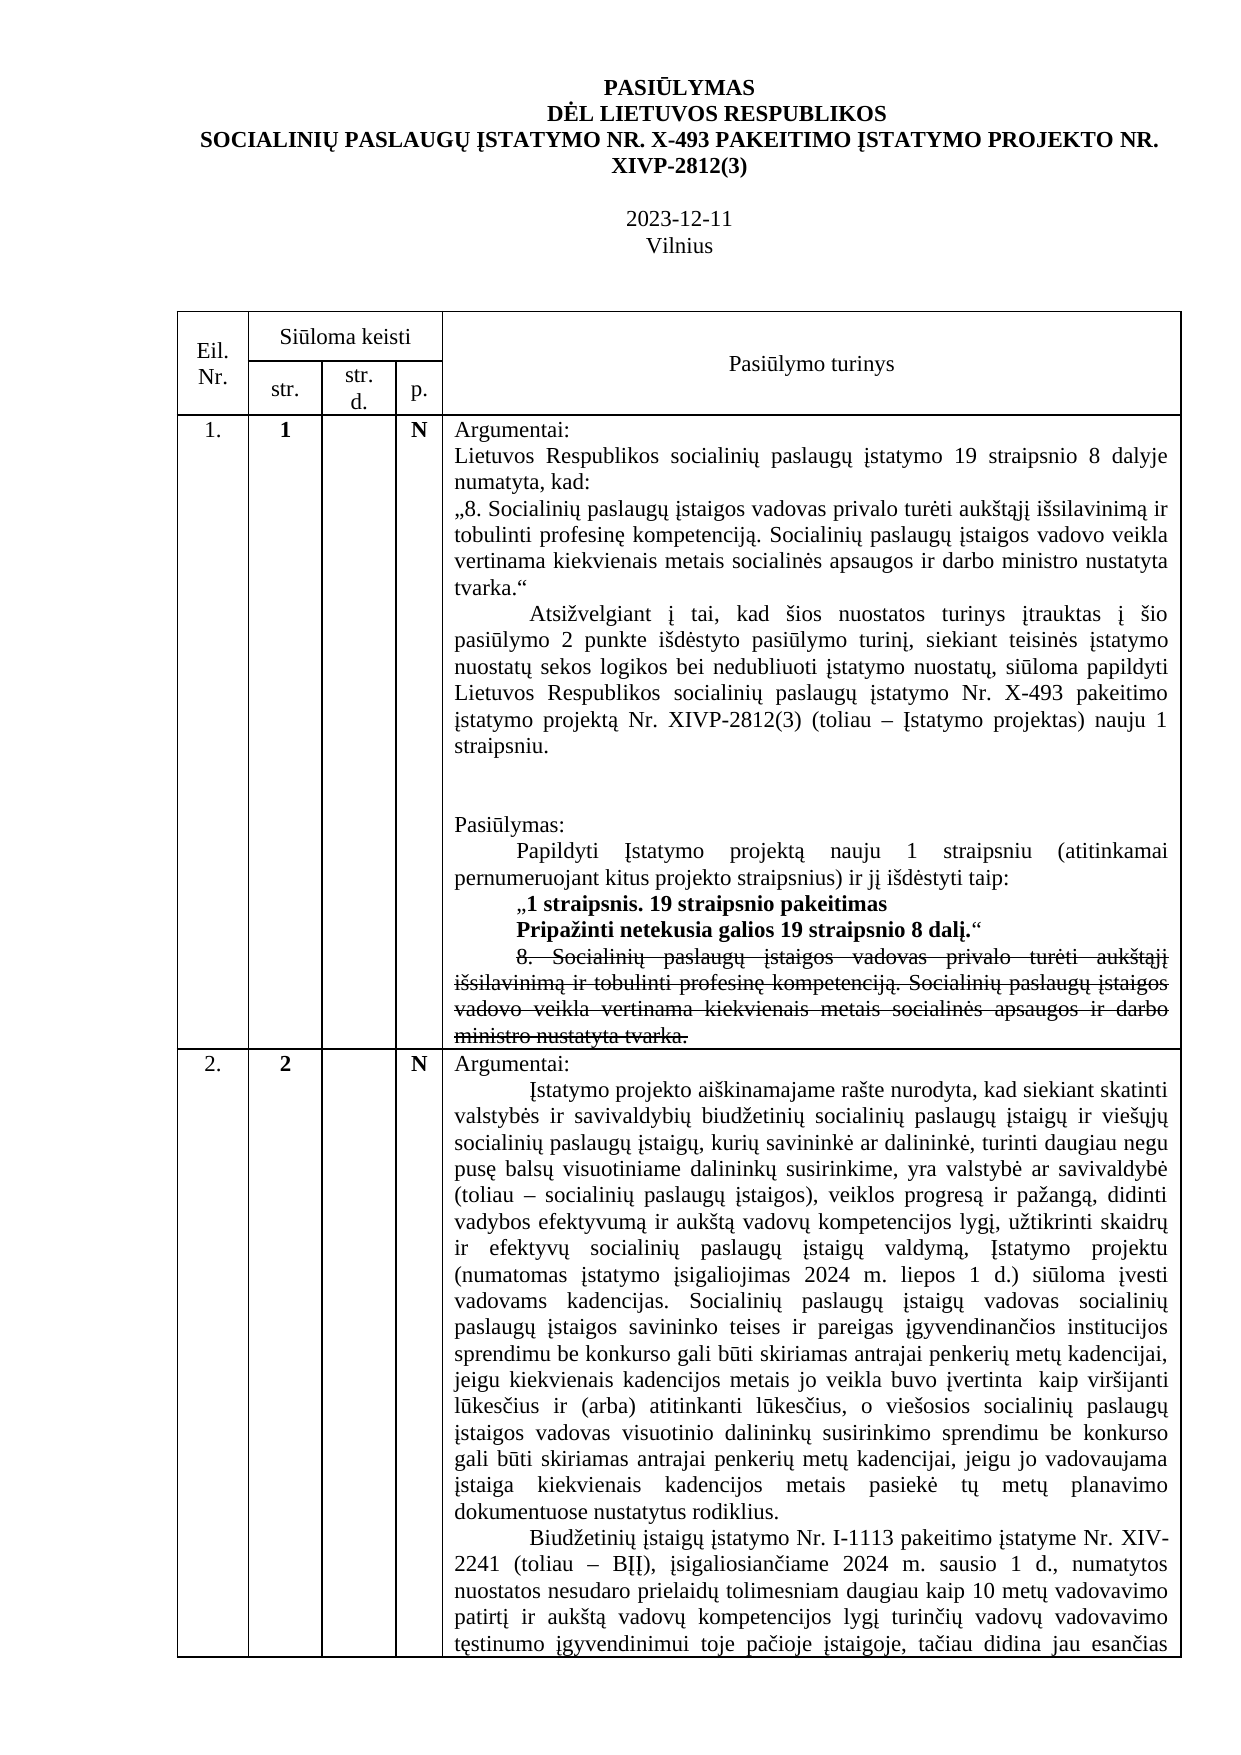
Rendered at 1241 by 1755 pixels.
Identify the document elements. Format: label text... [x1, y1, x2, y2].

table_cell Argumentai: Lietuvos Respublikos socialinių paslaugų įstatymo 19 straipsnio 8 dalyje numatyta, kad: „8. Socialinių paslaugų įstaigos vadovas privalo turėti aukštąjį išsilavinimą ir tobulinti profesinę kompetenciją. Socialinių paslaugų įstaigos vadovo veikla vertinama kiekvienais metais socialinės apsaugos ir darbo ministro nustatyta tvarka.“ Atsižvelgiant į tai, kad šios nuostatos turinys įtrauktas į šio pasiūlymo 2 punkte išdėstyto pasiūlymo turinį, siekiant teisinės įstatymo nuostatų sekos logikos bei nedubliuoti įstatymo nuostatų, siūloma papildyti Lietuvos Respublikos socialinių paslaugų įstatymo Nr. X-493 pakeitimo įstatymo projektą Nr. XIVP-2812(3) (toliau – Įstatymo projektas) nauju 1 straipsniu. Pasiūlymas: Papildyti Įstatymo projektą nauju 1 straipsniu (atitinkamai pernumeruojant kitus projekto straipsnius) ir jį išdėstyti taip: „1 straipsnis. 19 straipsnio pakeitimas Pripažinti netekusia galios 19 straipsnio 8 dalį.“ 8. Socialinių paslaugų įstaigos vadovas privalo turėti aukštąjį išsilavinimą ir tobulinti profesinę kompetenciją. Socialinių paslaugų įstaigos vadovo veikla vertinama kiekvienais metais socialinės apsaugos ir darbo ministro nustatyta tvarka. [443, 416, 1180, 1048]
table_cell 2 [249, 1050, 321, 1656]
table_cell N [397, 1050, 442, 1656]
text DĖL LIETUVOS RESPUBLIKOS [177, 100, 1181, 126]
table_cell 1 [249, 416, 321, 1048]
table_cell str. [249, 362, 321, 414]
table_header Siūloma keisti [249, 312, 442, 360]
table_cell str. d. [323, 362, 395, 414]
table_header Eil. Nr. [178, 312, 248, 414]
table_cell p. [397, 362, 442, 414]
text PASIŪLYMAS [177, 73, 1181, 100]
table_cell N [397, 416, 442, 1048]
table_cell [323, 416, 395, 1048]
table_cell [323, 1050, 395, 1656]
table_header Pasiūlymo turinys [443, 312, 1180, 414]
text Vilnius [177, 232, 1181, 258]
text SOCIALINIŲ PASLAUGŲ ĮSTATYMO NR. X-493 PAKEITIMO ĮSTATYMO PROJEKTo NR. XIVP-2812(3) [177, 126, 1181, 179]
table_cell 1. [178, 416, 248, 1048]
table_cell 2. [178, 1050, 248, 1656]
table_cell Argumentai: Įstatymo projekto aiškinamajame rašte nurodyta, kad siekiant skatinti valstybės ir savivaldybių biudžetinių socialinių paslaugų įstaigų ir viešųjų socialinių paslaugų įstaigų, kurių savininkė ar dalininkė, turinti daugiau negu pusę balsų visuotiniame dalininkų susirinkime, yra valstybė ar savivaldybė (toliau – socialinių paslaugų įstaigos), veiklos progresą ir pažangą, didinti vadybos efektyvumą ir aukštą vadovų kompetencijos lygį, užtikrinti skaidrų ir efektyvų socialinių paslaugų įstaigų valdymą, Įstatymo projektu (numatomas įstatymo įsigaliojimas 2024 m. liepos 1 d.) siūloma įvesti vadovams kadencijas. Socialinių paslaugų įstaigų vadovas socialinių paslaugų įstaigos savininko teises ir pareigas įgyvendinančios institucijos sprendimu be konkurso gali būti skiriamas antrajai penkerių metų kadencijai, jeigu kiekvienais kadencijos metais jo veikla buvo įvertinta kaip viršijanti lūkesčius ir (arba) atitinkanti lūkesčius, o viešosios socialinių paslaugų įstaigos vadovas visuotinio dalininkų susirinkimo sprendimu be konkurso gali būti skiriamas antrajai penkerių metų kadencijai, jeigu jo vadovaujama įstaiga kiekvienais kadencijos metais pasiekė tų metų planavimo dokumentuose nustatytus rodiklius. Biudžetinių įstaigų įstatymo Nr. I-1113 pakeitimo įstatyme Nr. XIV-2241 (toliau – BĮĮ), įsigaliosiančiame 2024 m. sausio 1 d., numatytos nuostatos nesudaro prielaidų tolimesniam daugiau kaip 10 metų vadovavimo patirtį ir aukštą vadovų kompetencijos lygį turinčių vadovų vadovavimo tęstinumo įgyvendinimui toje pačioje įstaigoje, tačiau didina jau esančias [443, 1050, 1180, 1656]
text 2023-12-11 [177, 205, 1181, 232]
